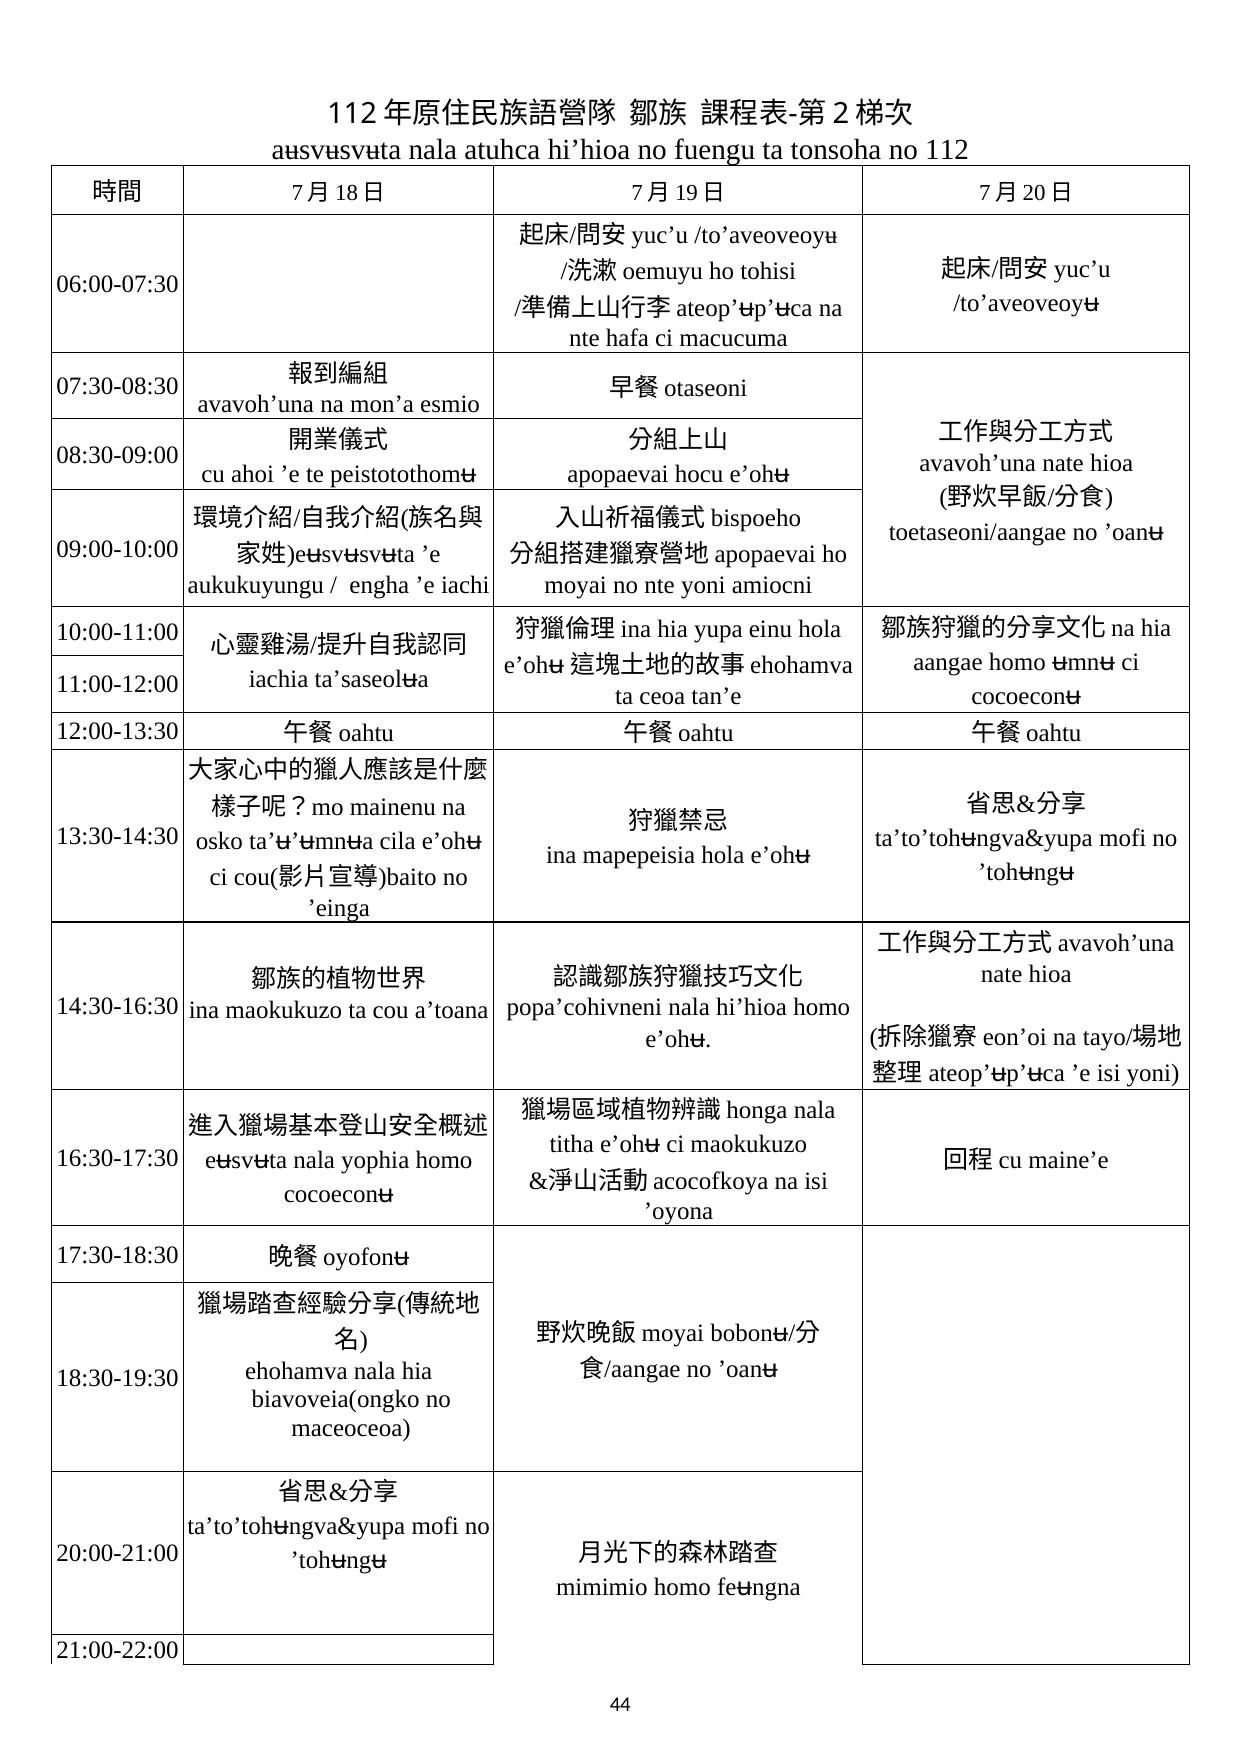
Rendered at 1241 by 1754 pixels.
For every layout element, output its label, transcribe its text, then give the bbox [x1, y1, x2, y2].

table_cell 10:00-11:00 [52, 607, 183, 655]
table_cell 13:30-14:30 [52, 750, 183, 921]
table_cell 21:00-22:00 [52, 1635, 183, 1663]
table_cell 11:00-12:00 [52, 656, 183, 712]
table_cell 大家心中的獵人應該是什麼樣子呢？mo mainenu na osko ta’ʉ’ʉmnʉa cila e’ohʉ ci cou(影片宣導)baito no ’einga [184, 750, 493, 921]
table_cell 省思&分享ta’to’tohʉngva&yupa mofi no ’tohʉngʉ [184, 1472, 493, 1634]
table_cell 07:30-08:30 [52, 353, 183, 418]
table_cell [863, 1226, 1189, 1663]
table_cell 14:30-16:30 [52, 923, 183, 1089]
table_cell 報到編組 avavoh’una na mon’a esmio [184, 353, 493, 418]
table_cell 獵場區域植物辨識honga nala titha e’ohʉ ci maokukuzo &淨山活動acocofkoya na isi ’oyona [494, 1090, 862, 1225]
table_cell 17:30-18:30 [52, 1226, 183, 1282]
table_cell 進入獵場基本登山安全概述 eʉsvʉta nala yophia homo cocoeconʉ [184, 1090, 493, 1225]
table_cell 野炊晚飯moyai bobonʉ/分食/aangae no ’oanʉ [494, 1226, 862, 1471]
table_cell 08:30-09:00 [52, 419, 183, 489]
table_cell 午餐oahtu [184, 713, 493, 749]
table_cell 鄒族的植物世界 ina maokukuzo ta cou a’toana [184, 923, 493, 1089]
table_cell 午餐oahtu [494, 713, 862, 749]
table_cell 起床/問安yuc’u /to’aveoveoyʉ /洗漱oemuyu ho tohisi /準備上山行李ateop’ʉp’ʉca na nte hafa ci macucuma [494, 215, 862, 352]
table_cell 獵場踏查經驗分享(傳統地名) ehohamva nala hia biavoveia(ongko no maceoceoa) [184, 1283, 493, 1471]
table_cell 認識鄒族狩獵技巧文化 popa’cohivneni nala hi’hioa homo e’ohʉ. [494, 923, 862, 1089]
table_cell 開業儀式 cu ahoi ’e te peistotothomʉ [184, 419, 493, 489]
table_cell 入山祈福儀式bispoeho 分組搭建獵寮營地apopaevai ho moyai no nte yoni amiocni [494, 490, 862, 606]
table_cell [184, 215, 493, 352]
table_cell 12:00-13:30 [52, 713, 183, 749]
table_cell 16:30-17:30 [52, 1090, 183, 1225]
table_header 7月18日 [184, 166, 493, 213]
table_cell 起床/問安yuc’u /to’aveoveoyʉ [863, 215, 1189, 352]
table_cell 省思&分享ta’to’tohʉngva&yupa mofi no ’tohʉngʉ [863, 750, 1189, 921]
table_cell 晚餐oyofonʉ [184, 1226, 493, 1282]
table_cell 早餐otaseoni [494, 353, 862, 418]
table_header 時間 [52, 166, 183, 213]
table_cell 午餐oahtu [863, 713, 1189, 749]
table_cell 分組上山 apopaevai hocu e’ohʉ [494, 419, 862, 489]
table_cell 09:00-10:00 [52, 490, 183, 606]
text 112年原住民族語營隊 鄒族 課程表-第2梯次 [83, 89, 1158, 132]
table_cell 月光下的森林踏查 mimimio homo feʉngna [494, 1472, 862, 1663]
text aʉsvʉsvʉta nala atuhca hi’hioa no fuengu ta tonsoha no 112 [83, 132, 1158, 165]
table_cell 18:30-19:30 [52, 1283, 183, 1471]
table_cell 心靈雞湯/提升自我認同 iachia ta’saseolʉa [184, 607, 493, 712]
table_cell 狩獵倫理ina hia yupa einu hola e’ohʉ 這塊土地的故事ehohamva ta ceoa tan’e [494, 607, 862, 712]
table_cell 回程cu maine’e [863, 1090, 1189, 1225]
table_cell 鄒族狩獵的分享文化na hia aangae homo ʉmnʉ ci cocoeconʉ [863, 607, 1189, 712]
table_cell [184, 1635, 493, 1663]
table_header 7月19日 [494, 166, 862, 213]
table_cell 狩獵禁忌 ina mapepeisia hola e’ohʉ [494, 750, 862, 921]
table_cell 20:00-21:00 [52, 1472, 183, 1634]
table_cell 工作與分工方式avavoh’una nate hioa (拆除獵寮eon’oi na tayo/場地整理 ateop’ʉp’ʉca ’e isi yoni) [863, 923, 1189, 1089]
table_cell 環境介紹/自我介紹(族名與家姓)eʉsvʉsvʉta ’e aukukuyungu / engha ’e iachi [184, 490, 493, 606]
table_cell 06:00-07:30 [52, 215, 183, 352]
table_header 7月20日 [863, 166, 1189, 213]
table_cell 工作與分工方式 avavoh’una nate hioa (野炊早飯/分食) toetaseoni/aangae no ’oanʉ [863, 353, 1189, 606]
